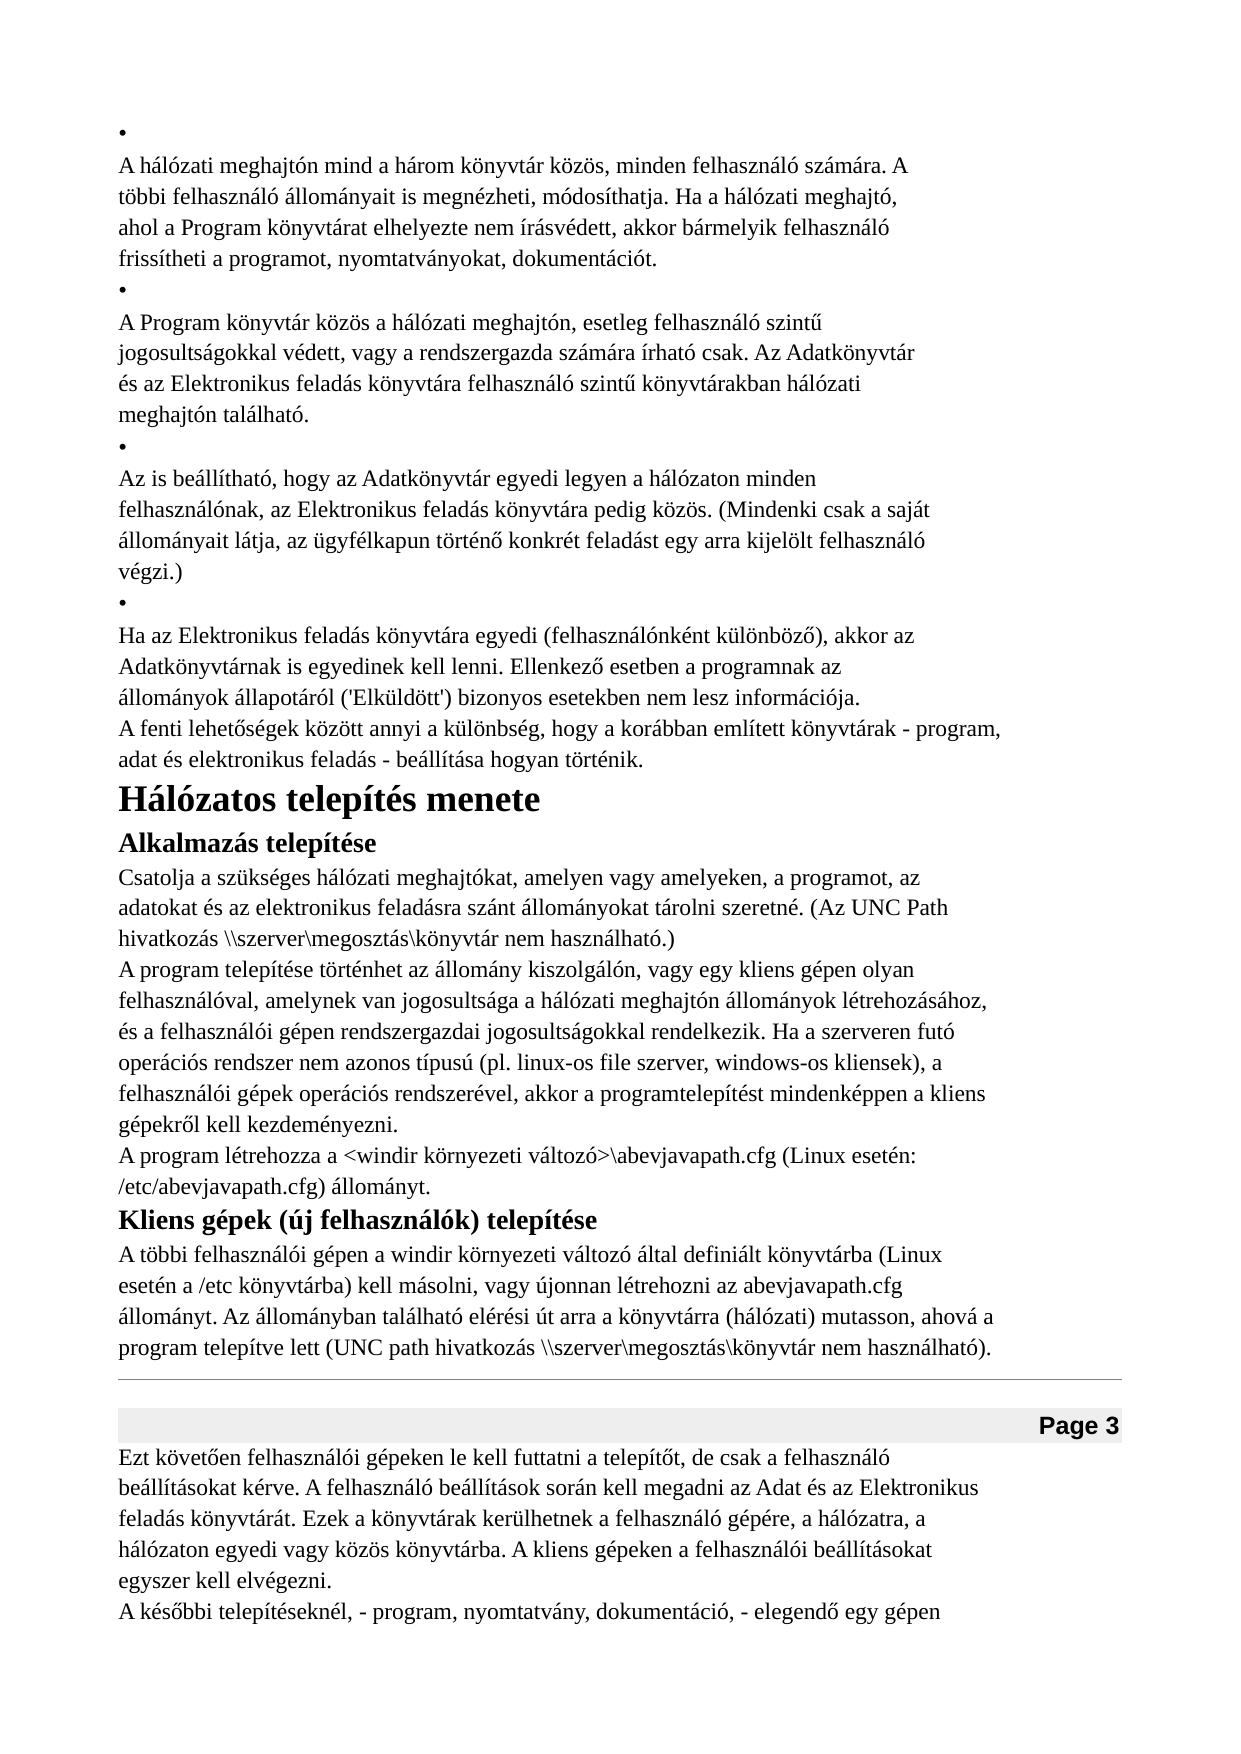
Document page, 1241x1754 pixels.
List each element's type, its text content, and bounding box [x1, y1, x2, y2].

text meghajtón található. [118, 401, 1122, 428]
text Alkalmazás telepítése [118, 826, 1122, 858]
text Ezt követően felhasználói gépeken le kell futtatni a telepítőt, de csak a felhasználó [118, 1443, 1122, 1470]
text Csatolja a szükséges hálózati meghajtókat, amelyen vagy amelyeken, a programot, az [118, 863, 1122, 890]
text felhasználói gépek operációs rendszerével, akkor a programtelepítést mindenképpen a kliens [118, 1079, 1122, 1106]
text állományait látja, az ügyfélkapun történő konkrét feladást egy arra kijelölt felhasználó [118, 527, 1122, 553]
text program telepítve lett (UNC path hivatkozás \\szerver\megosztás\könyvtár nem használható). [118, 1333, 1122, 1360]
text A program létrehozza a <windir környezeti változó>\abevjavapath.cfg (Linux esetén: [118, 1141, 1122, 1168]
text felhasználóval, amelynek van jogosultsága a hálózati meghajtón állományok létrehozásához, [118, 987, 1122, 1014]
text A többi felhasználói gépen a windir környezeti változó által definiált könyvtárba (Linux [118, 1240, 1122, 1267]
text beállításokat kérve. A felhasználó beállítások során kell megadni az Adat és az Elektronikus [118, 1474, 1122, 1501]
text Hálózatos telepítés menete [118, 776, 1122, 819]
text állományok állapotáról ('Elküldött') bizonyos esetekben nem lesz információja. [118, 683, 1122, 710]
text A program telepítése történhet az állomány kiszolgálón, vagy egy kliens gépen olyan [118, 956, 1122, 983]
text A Program könyvtár közös a hálózati meghajtón, esetleg felhasználó szintű [118, 308, 1122, 335]
text Adatkönyvtárnak is egyedinek kell lenni. Ellenkező esetben a programnak az [118, 652, 1122, 679]
text Az is beállítható, hogy az Adatkönyvtár egyedi legyen a hálózaton minden [118, 465, 1122, 492]
text A fenti lehetőségek között annyi a különbség, hogy a korábban említett könyvtárak - program, [118, 714, 1122, 741]
text • [118, 118, 1122, 147]
text feladás könyvtárát. Ezek a könyvtárak kerülhetnek a felhasználó gépére, a hálózatra, a [118, 1505, 1122, 1532]
text • [118, 432, 1122, 460]
table_header Page 3 [118, 1408, 1122, 1443]
text Kliens gépek (új felhasználók) telepítése [118, 1203, 1122, 1236]
text adatokat és az elektronikus feladásra szánt állományokat tárolni szeretné. (Az UNC Path [118, 894, 1122, 921]
text többi felhasználó állományait is megnézheti, módosíthatja. Ha a hálózati meghajtó, [118, 182, 1122, 209]
text /etc/abevjavapath.cfg) állományt. [118, 1172, 1122, 1199]
text frissítheti a programot, nyomtatványokat, dokumentációt. [118, 244, 1122, 271]
text hivatkozás \\szerver\megosztás\könyvtár nem használható.) [118, 925, 1122, 952]
text gépekről kell kezdeményezni. [118, 1110, 1122, 1137]
text végzi.) [118, 557, 1122, 584]
text felhasználónak, az Elektronikus feladás könyvtára pedig közös. (Mindenki csak a saját [118, 496, 1122, 523]
text Ha az Elektronikus feladás könyvtára egyedi (felhasználónként különböző), akkor az [118, 621, 1122, 648]
text A hálózati meghajtón mind a három könyvtár közös, minden felhasználó számára. A [118, 151, 1122, 178]
text esetén a /etc könyvtárba) kell másolni, vagy újonnan létrehozni az abevjavapath.cfg [118, 1271, 1122, 1298]
text egyszer kell elvégezni. [118, 1567, 1122, 1594]
text hálózaton egyedi vagy közös könyvtárba. A kliens gépeken a felhasználói beállításokat [118, 1536, 1122, 1563]
text és a felhasználói gépen rendszergazdai jogosultságokkal rendelkezik. Ha a szerveren futó [118, 1018, 1122, 1044]
text jogosultságokkal védett, vagy a rendszergazda számára írható csak. Az Adatkönyvtár [118, 339, 1122, 366]
text • [118, 588, 1122, 617]
text A későbbi telepítéseknél, - program, nyomtatvány, dokumentáció, - elegendő egy gépen [118, 1598, 1122, 1624]
text és az Elektronikus feladás könyvtára felhasználó szintű könyvtárakban hálózati [118, 370, 1122, 397]
text adat és elektronikus feladás - beállítása hogyan történik. [118, 745, 1122, 772]
text • [118, 275, 1122, 304]
text operációs rendszer nem azonos típusú (pl. linux-os file szerver, windows-os kliensek), a [118, 1048, 1122, 1076]
text ahol a Program könyvtárat elhelyezte nem írásvédett, akkor bármelyik felhasználó [118, 213, 1122, 240]
text állományt. Az állományban található elérési út arra a könyvtárra (hálózati) mutasson, ahová a [118, 1302, 1122, 1329]
